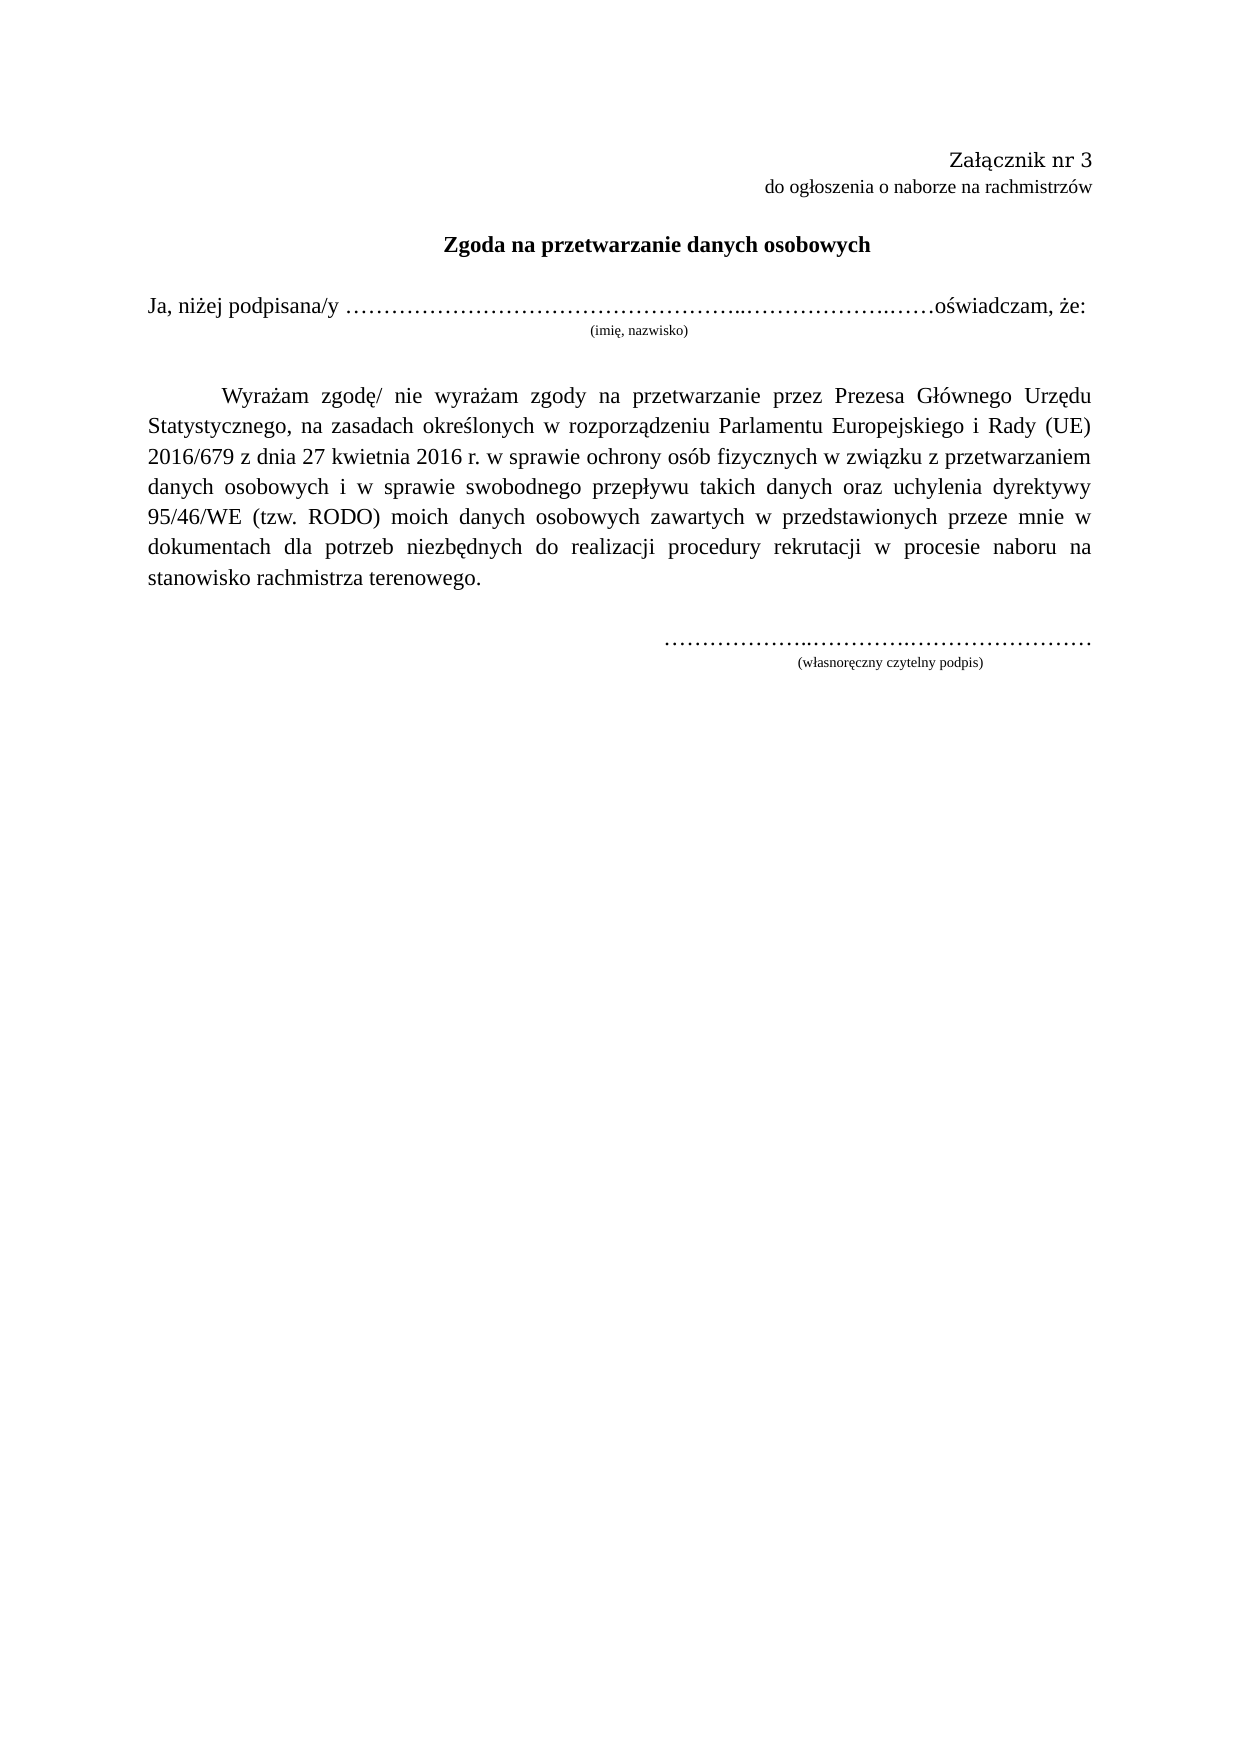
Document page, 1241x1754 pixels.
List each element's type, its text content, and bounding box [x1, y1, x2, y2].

text Ja, niżej podpisana/y ……………………………………………..……………….……oświadczam, że: [148, 292, 1093, 318]
text (własnoręczny czytelny podpis) [148, 654, 1093, 681]
text (imię, nazwisko) [516, 322, 1093, 348]
text Załącznik nr 3 [148, 148, 1093, 171]
text Wyrażam zgodę/ nie wyrażam zgody na przetwarzanie przez Prezesa Głównego Urzędu Statystycznego, na zasadach określonych w rozporządzeniu Parlamentu Europejskiego i Rady (UE) 2016/679 z dnia 27 kwietnia 2016 r. w sprawie ochrony osób fizycznych w związku z przetwarzaniem danych osobowych i w sprawie swobodnego przepływu takich danych oraz uchylenia dyrektywy 95/46/WE (tzw. RODO) moich danych osobowych zawartych w przedstawionych przeze mnie w dokumentach dla potrzeb niezbędnych do realizacji procedury rekrutacji w procesie naboru na stanowisko rachmistrza terenowego. [148, 382, 1093, 590]
text do ogłoszenia o naborze na rachmistrzów [148, 175, 1093, 198]
text Zgoda na przetwarzanie danych osobowych [148, 231, 1093, 258]
text ………………..………….…………………… [148, 624, 1093, 650]
